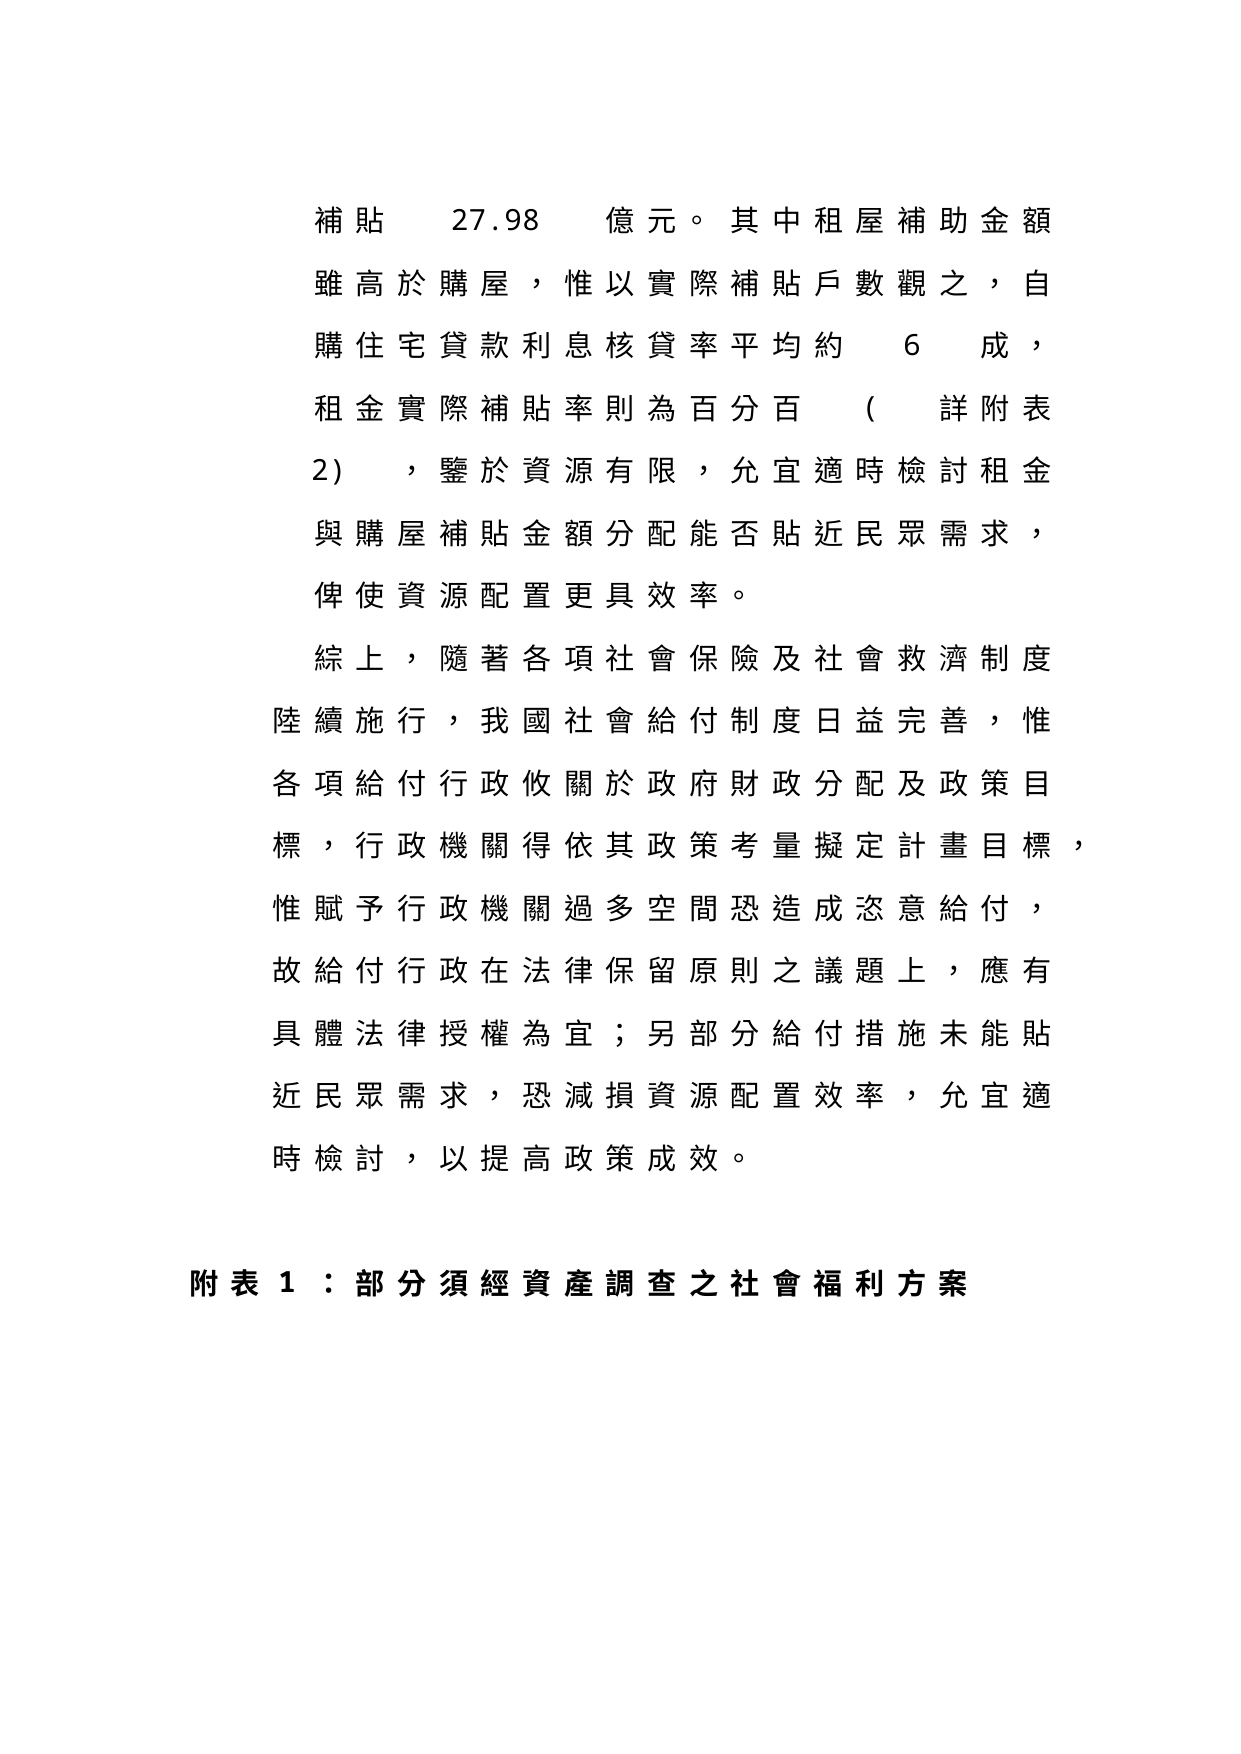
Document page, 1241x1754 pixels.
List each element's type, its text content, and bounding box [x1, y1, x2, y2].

text 附表1：部分須經資產調查之社會福利方案 [183, 1240, 1058, 1302]
text 補貼27.98億元。其中租屋補助金額雖高於購屋，惟以實際補貼戶數觀之，自購住宅貸款利息核貸率平均約6成，租金實際補貼率則為百分百(詳附表2)，鑒於資源有限，允宜適時檢討租金與購屋補貼金額分配能否貼近民眾需求，俾使資源配置更具效率。 [301, 177, 1058, 615]
text 綜上，隨著各項社會保險及社會救濟制度陸續施行，我國社會給付制度日益完善，惟各項給付行政攸關於政府財政分配及政策目標，行政機關得依其政策考量擬定計畫目標，惟賦予行政機關過多空間恐造成恣意給付，故給付行政在法律保留原則之議題上，應有具體法律授權為宜；另部分給付措施未能貼近民眾需求，恐減損資源配置效率，允宜適時檢討，以提高政策成效。 [242, 615, 1058, 1177]
